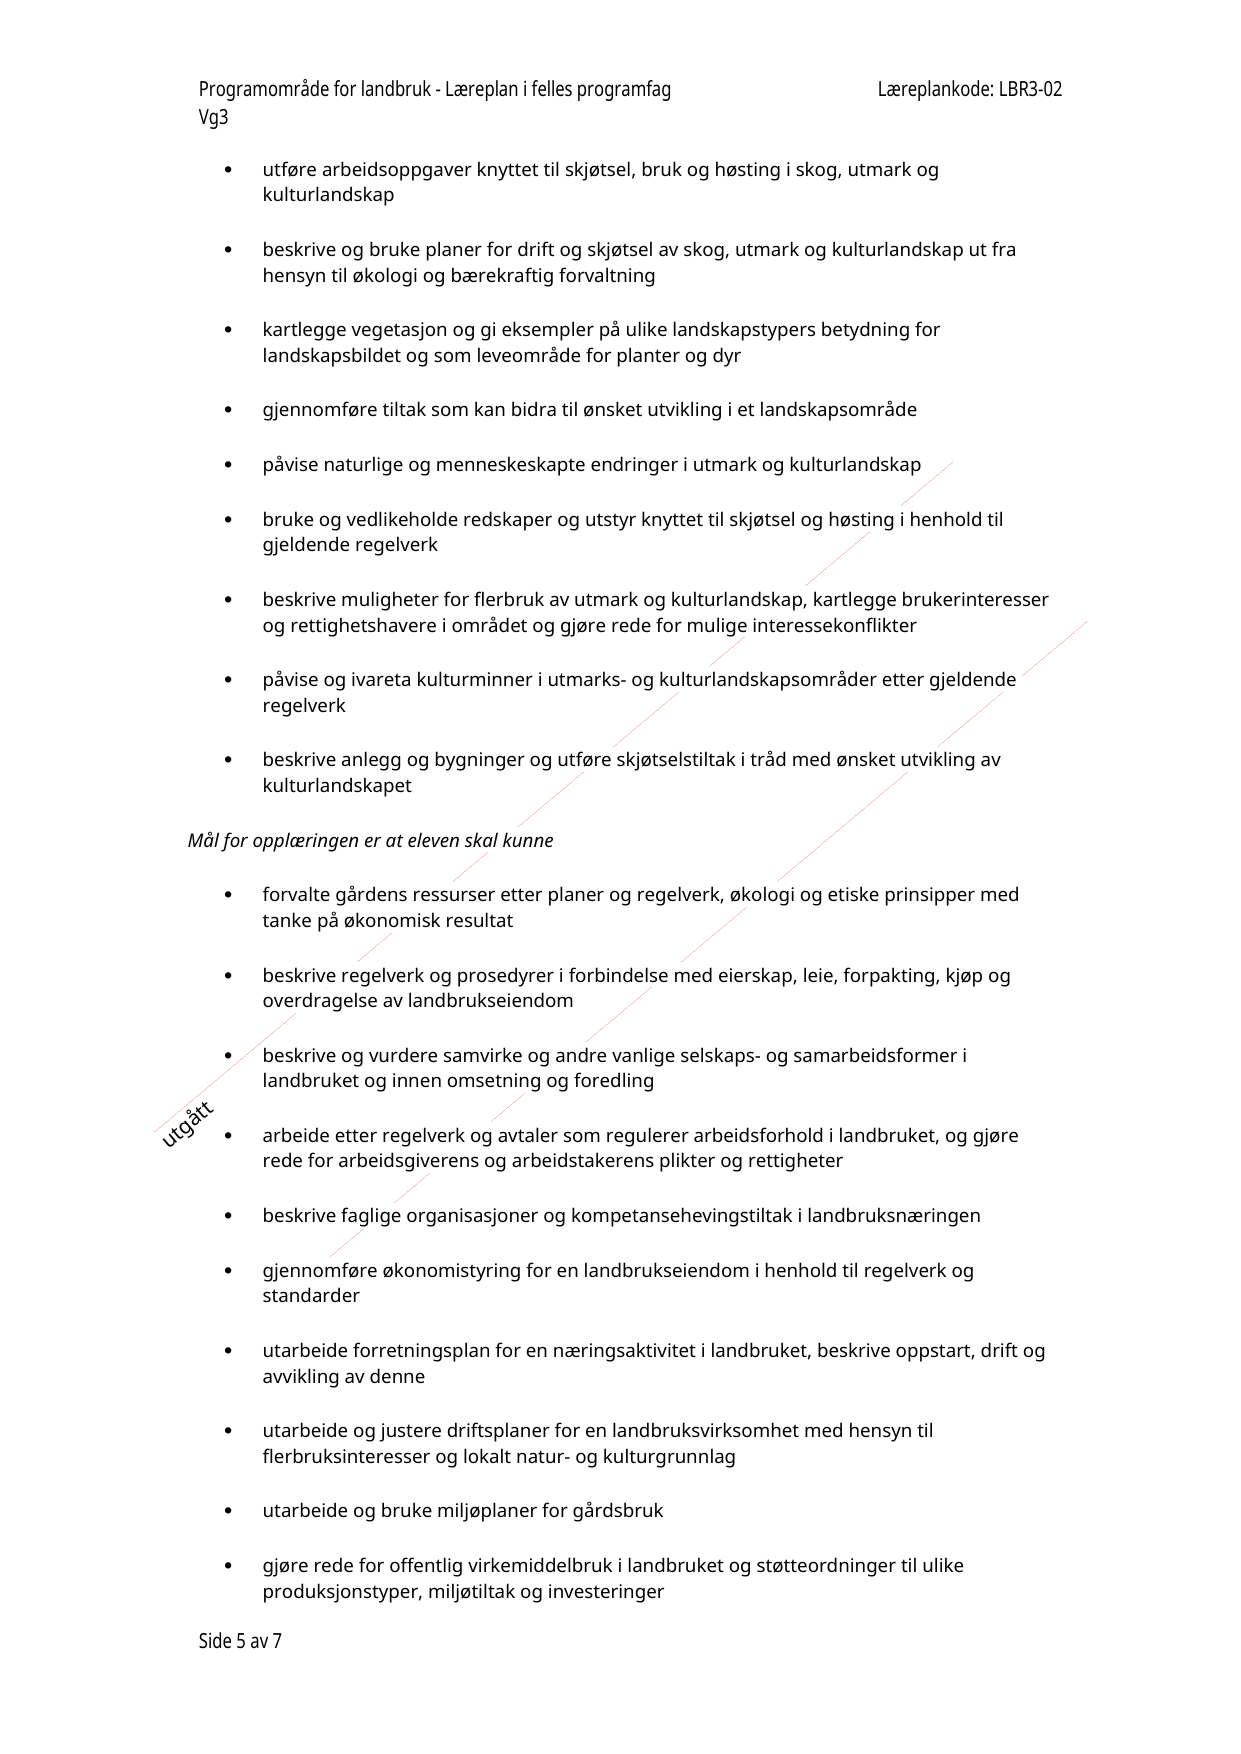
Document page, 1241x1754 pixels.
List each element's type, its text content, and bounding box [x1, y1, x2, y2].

list forvalte gårdens ressurser etter planer og regelverk, økologi og etiske prinsipper med tanke på økonomisk resultat [518, 907, 745, 933]
list påvise og ivareta kulturminner i utmarks- og kulturlandskapsområder etter gjeldende regelverk [649, 692, 1001, 718]
list gjennomføre tiltak som kan bidra til ønsket utvikling i et landskapsområde [922, 397, 1053, 422]
list bruke og vedlikeholde redskaper og utstyr knyttet til skjøtsel og høsting i henhold til gjeldende regelverk [443, 532, 867, 557]
list utarbeide og justere driftsplaner for en landbruksvirksomhet med hensyn til flerbruksinteresser og lokalt natur- og kulturgrunnlag [741, 1418, 1053, 1469]
list beskrive faglige organisasjoner og kompetansehevingstiltak i landbruksnæringen [395, 1202, 1053, 1228]
list beskrive anlegg og bygninger og utføre skjøtselstiltak i tråd med ønsket utvikling av kulturlandskapet [417, 772, 581, 798]
text Mål for opplæringen er at eleven skal kunne [814, 827, 1053, 852]
list utføre arbeidsoppgaver knyttet til skjøtsel, bruk og høsting i skog, utmark og kulturlandskap [225, 156, 263, 207]
list bruke og vedlikeholde redskaper og utstyr knyttet til skjøtsel og høsting i henhold til gjeldende regelverk [841, 506, 1053, 557]
list beskrive og vurdere samvirke og andre vanlige selskaps- og samarbeidsformer i landbruket og innen omsetning og foredling [659, 1042, 1053, 1093]
list utarbeide forretningsplan for en næringsaktivitet i landbruket, beskrive oppstart, drift og avvikling av denne [225, 1337, 1053, 1388]
list utarbeide og bruke miljøplaner for gårdsbruk [225, 1498, 263, 1523]
list påvise og ivareta kulturminner i utmarks- og kulturlandskapsområder etter gjeldende regelverk [351, 692, 677, 718]
list arbeide etter regelverk og avtaler som regulerer arbeidsforhold i landbruket, og gjøre rede for arbeidsgiverens og arbeidstakerens plikter og rettigheter [848, 1122, 1053, 1173]
list beskrive faglige organisasjoner og kompetansehevingstiltak i landbruksnæringen [225, 1202, 393, 1228]
list forvalte gårdens ressurser etter planer og regelverk, økologi og etiske prinsipper med tanke på økonomisk resultat [717, 882, 1053, 933]
list beskrive regelverk og prosedyrer i forbindelse med eierskap, leie, forpakting, kjøp og overdragelse av landbrukseiendom [225, 962, 325, 1013]
list gjennomføre økonomistyring for en landbrukseiendom i henhold til regelverk og standarder [365, 1257, 1053, 1308]
list beskrive regelverk og prosedyrer i forbindelse med eierskap, leie, forpakting, kjøp og overdragelse av landbrukseiendom [622, 962, 1053, 1013]
list utføre arbeidsoppgaver knyttet til skjøtsel, bruk og høsting i skog, utmark og kulturlandskap [399, 156, 1053, 207]
list kartlegge vegetasjon og gi eksempler på ulike landskapstypers betydning for landskapsbildet og som leveområde for planter og dyr [746, 317, 1053, 368]
list beskrive anlegg og bygninger og utføre skjøtselstiltak i tråd med ønsket utvikling av kulturlandskapet [878, 747, 1053, 798]
list beskrive regelverk og prosedyrer i forbindelse med eierskap, leie, forpakting, kjøp og overdragelse av landbrukseiendom [327, 987, 649, 1013]
list gjøre rede for offentlig virkemiddelbruk i landbruket og støtteordninger til ulike produksjonstyper, miljøtiltak og investeringer [225, 1552, 1053, 1603]
list beskrive muligheter for flerbruk av utmark og kulturlandskap, kartlegge brukerinteresser og rettighetshavere i området og gjøre rede for mulige interessekonflikter [922, 586, 1053, 637]
list påvise og ivareta kulturminner i utmarks- og kulturlandskapsområder etter gjeldende regelverk [973, 667, 1053, 718]
list påvise naturlige og menneskeskapte endringer i utmark og kulturlandskap [927, 451, 1053, 477]
list beskrive anlegg og bygninger og utføre skjøtselstiltak i tråd med ønsket utvikling av kulturlandskapet [554, 772, 906, 798]
list påvise og ivareta kulturminner i utmarks- og kulturlandskapsområder etter gjeldende regelverk [225, 667, 263, 718]
list utarbeide og bruke miljøplaner for gårdsbruk [669, 1498, 1053, 1523]
list gjennomføre økonomistyring for en landbrukseiendom i henhold til regelverk og standarder [225, 1257, 263, 1308]
text Mål for opplæringen er at eleven skal kunne [561, 827, 840, 852]
list beskrive og bruke planer for drift og skjøtsel av skog, utmark og kulturlandskap ut fra hensyn til økologi og bærekraftig forvaltning [661, 236, 1053, 287]
